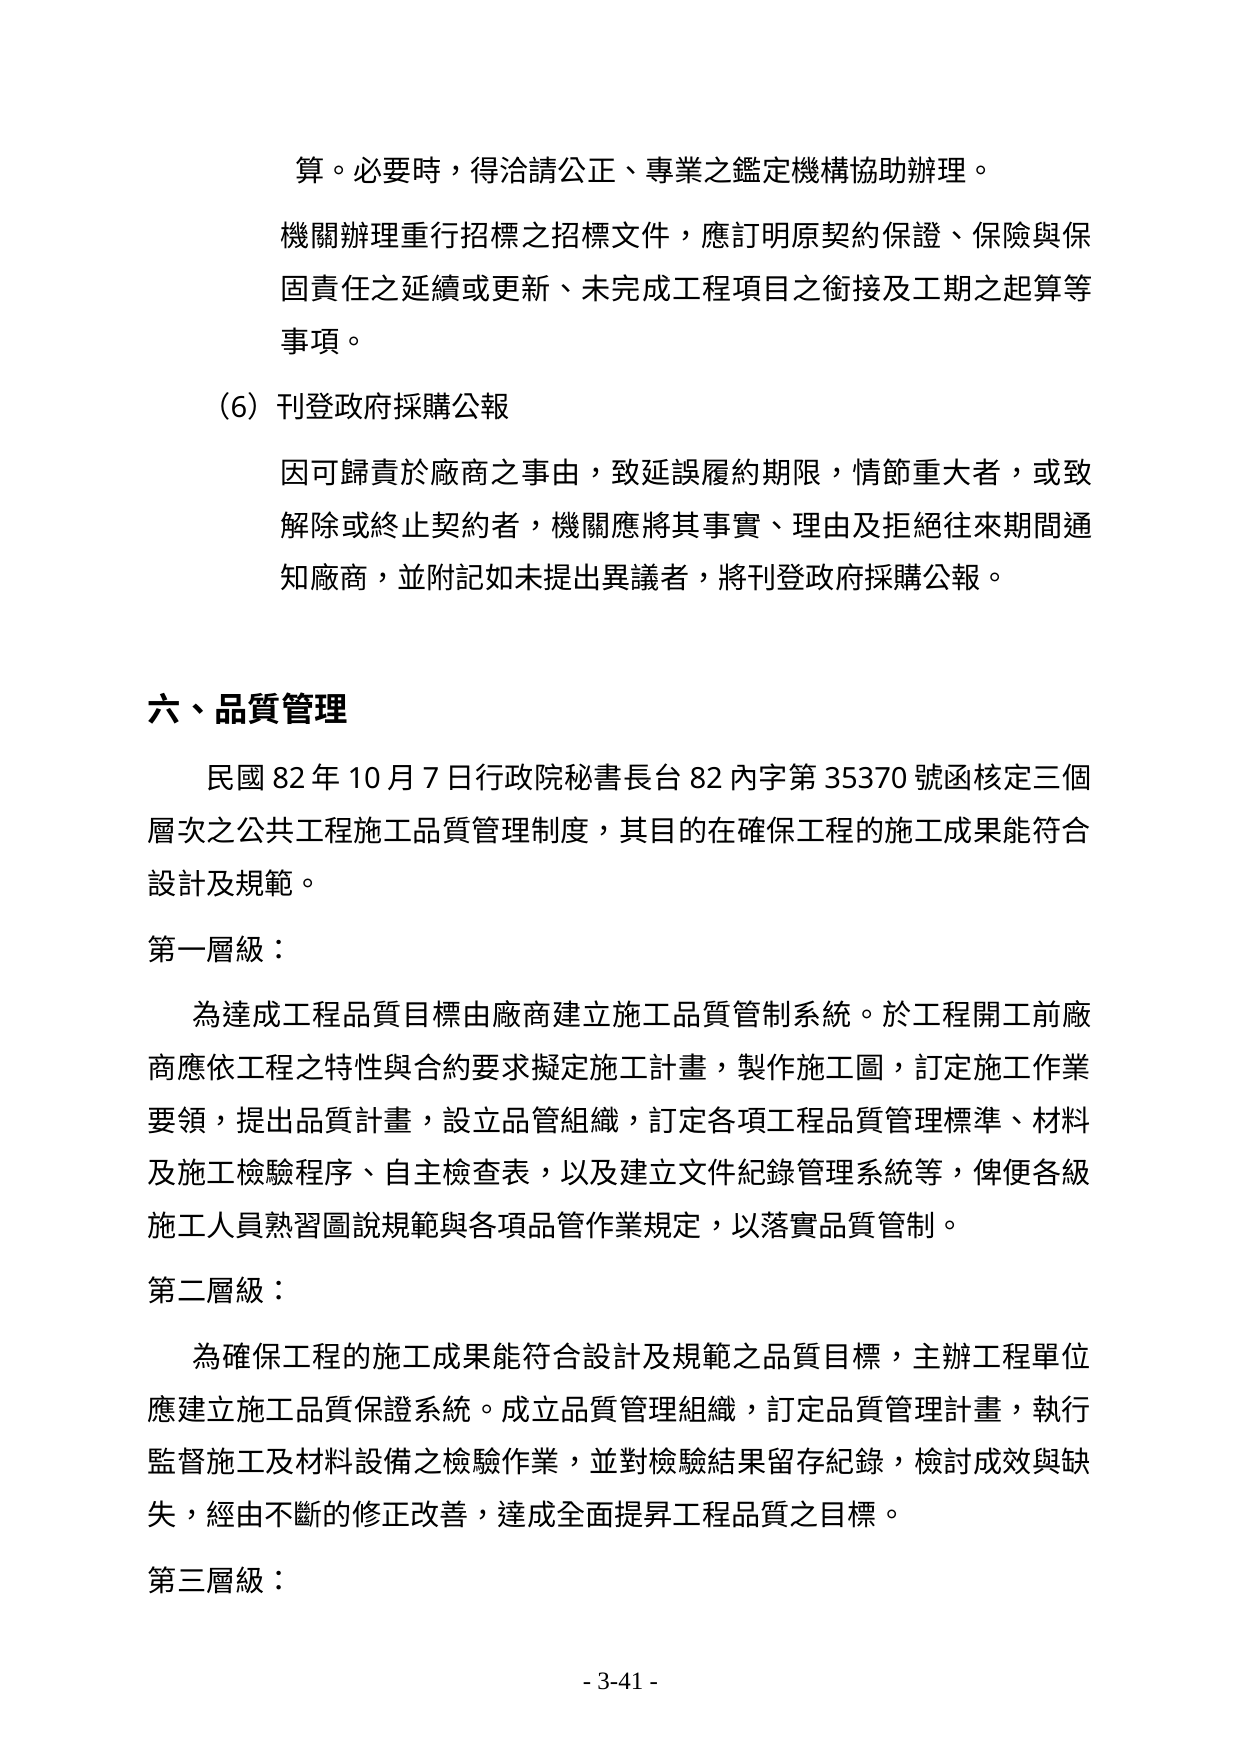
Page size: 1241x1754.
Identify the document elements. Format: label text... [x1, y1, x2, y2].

text 算。必要時，得洽請公正、專業之鑑定機構協助辦理。 [266, 148, 1092, 190]
text 為達成工程品質目標由廠商建立施工品質管制系統。於工程開工前廠商應依工程之特性與合約要求擬定施工計畫，製作施工圖，訂定施工作業要領，提出品質計畫，設立品管組織，訂定各項工程品質管理標準、材料及施工檢驗程序、自主檢查表，以及建立文件紀錄管理系統等，俾便各級施工人員熟習圖說規範與各項品管作業規定，以落實品質管制。 [148, 991, 1092, 1245]
text 機關辦理重行招標之招標文件，應訂明原契約保證、保險與保固責任之延續或更新、未完成工程項目之銜接及工期之起算等事項。 [280, 213, 1092, 361]
text （6）刊登政府採購公報 [201, 384, 1092, 426]
text 第一層級： [148, 926, 1092, 968]
subtitle 品質管理 [148, 682, 1092, 731]
text 第二層級： [148, 1268, 1092, 1310]
text 第三層級： [148, 1557, 1092, 1599]
text 因可歸責於廠商之事由，致延誤履約期限，情節重大者，或致解除或終止契約者，機關應將其事實、理由及拒絕往來期間通知廠商，並附記如未提出異議者，將刊登政府採購公報。 [280, 449, 1092, 597]
text 為確保工程的施工成果能符合設計及規範之品質目標，主辦工程單位應建立施工品質保證系統。成立品質管理組織，訂定品質管理計畫，執行監督施工及材料設備之檢驗作業，並對檢驗結果留存紀錄，檢討成效與缺失，經由不斷的修正改善，達成全面提昇工程品質之目標。 [148, 1333, 1092, 1534]
text 民國82年10月7日行政院秘書長台82內字第35370號函核定三個層次之公共工程施工品質管理制度，其目的在確保工程的施工成果能符合設計及規範。 [148, 755, 1092, 903]
